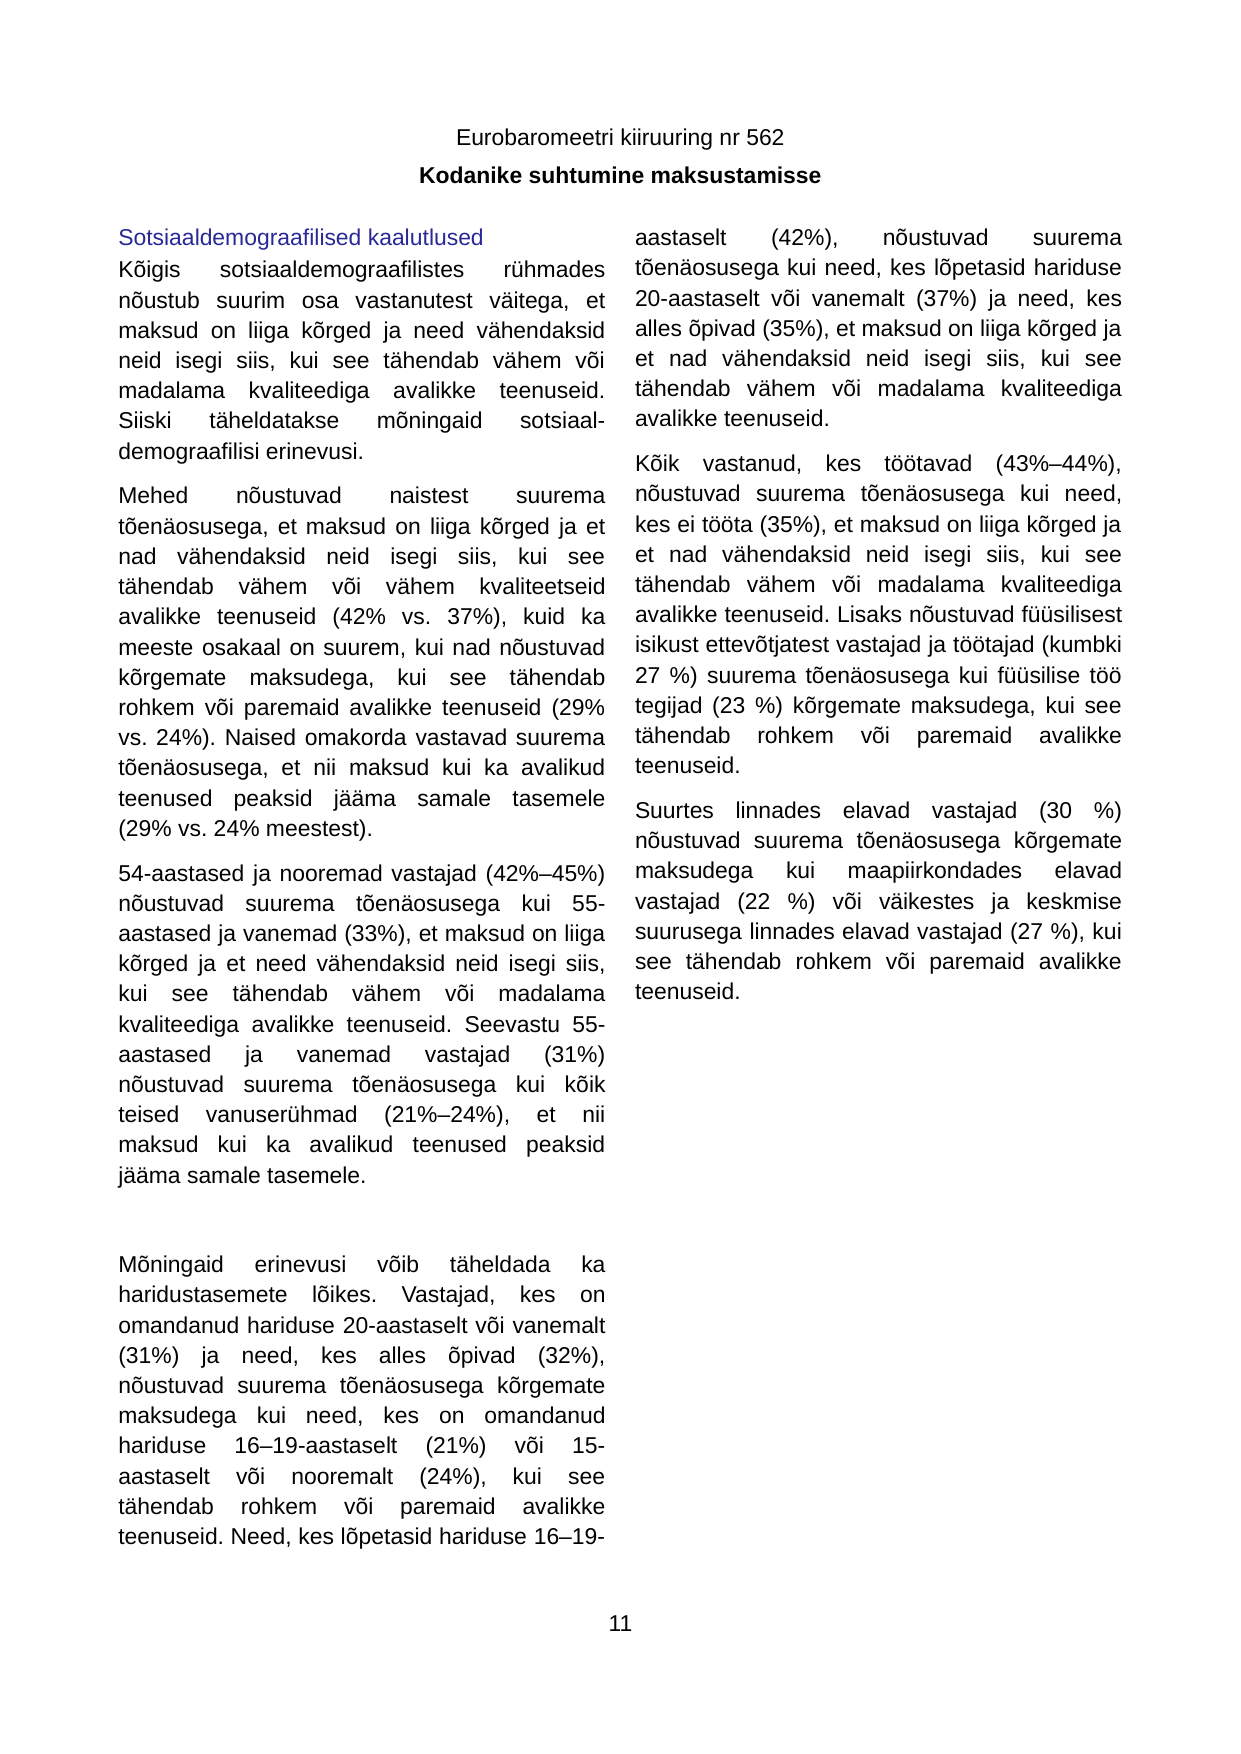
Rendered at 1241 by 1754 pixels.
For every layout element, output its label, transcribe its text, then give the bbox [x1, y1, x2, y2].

text 54-aastased ja nooremad vastajad (42%–45%) nõustuvad suurema tõenäosusega kui 55-aastased ja vanemad (33%), et maksud on liiga kõrged ja et need vähendaksid neid isegi siis, kui see tähendab vähem või madalama kvaliteediga avalikke teenuseid. Seevastu 55-aastased ja vanemad vastajad (31%) nõustuvad suurema tõenäosusega kui kõik teised vanuserühmad (21%–24%), et nii maksud kui ka avalikud teenused peaksid jääma samale tasemele. [118, 859, 605, 1188]
text Kõigis sotsiaaldemograafilistes rühmades nõustub suurim osa vastanutest väitega, et maksud on liiga kõrged ja need vähendaksid neid isegi siis, kui see tähendab vähem või madalama kvaliteediga avalikke teenuseid. Siiski täheldatakse mõningaid sotsiaal-demograafilisi erinevusi. [118, 256, 605, 464]
text Sotsiaaldemograafilised kaalutlused [118, 224, 605, 250]
text Suurtes linnades elavad vastajad (30 %) nõustuvad suurema tõenäosusega kõrgemate maksudega kui maapiirkondades elavad vastajad (22 %) või väikestes ja keskmise suurusega linnades elavad vastajad (27 %), kui see tähendab rohkem või paremaid avalikke teenuseid. [635, 797, 1122, 1004]
text Kõik vastanud, kes töötavad (43%–44%), nõustuvad suurema tõenäosusega kui need, kes ei tööta (35%), et maksud on liiga kõrged ja et nad vähendaksid neid isegi siis, kui see tähendab vähem või madalama kvaliteediga avalikke teenuseid. Lisaks nõustuvad füüsilisest isikust ettevõtjatest vastajad ja töötajad (kumbki 27 %) suurema tõenäosusega kui füüsilise töö tegijad (23 %) kõrgemate maksudega, kui see tähendab rohkem või paremaid avalikke teenuseid. [635, 450, 1122, 778]
text Mõningaid erinevusi võib täheldada ka haridustasemete lõikes. Vastajad, kes on omandanud hariduse 20-aastaselt või vanemalt (31%) ja need, kes alles õpivad (32%), nõustuvad suurema tõenäosusega kõrgemate maksudega kui need, kes on omandanud hariduse 16–19-aastaselt (21%) või 15-aastaselt või nooremalt (24%), kui see tähendab rohkem või paremaid avalikke teenuseid. Need, kes lõpetasid hariduse 16–19- [118, 1251, 605, 1549]
text aastaselt (42%), nõustuvad suurema tõenäosusega kui need, kes lõpetasid hariduse 20-aastaselt või vanemalt (37%) ja need, kes alles õpivad (35%), et maksud on liiga kõrged ja et nad vähendaksid neid isegi siis, kui see tähendab vähem või madalama kvaliteediga avalikke teenuseid. [635, 224, 1122, 432]
text Mehed nõustuvad naistest suurema tõenäosusega, et maksud on liiga kõrged ja et nad vähendaksid neid isegi siis, kui see tähendab vähem või vähem kvaliteetseid avalikke teenuseid (42% vs. 37%), kuid ka meeste osakaal on suurem, kui nad nõustuvad kõrgemate maksudega, kui see tähendab rohkem või paremaid avalikke teenuseid (29% vs. 24%). Naised omakorda vastavad suurema tõenäosusega, et nii maksud kui ka avalikud teenused peaksid jääma samale tasemele (29% vs. 24% meestest). [118, 482, 605, 841]
